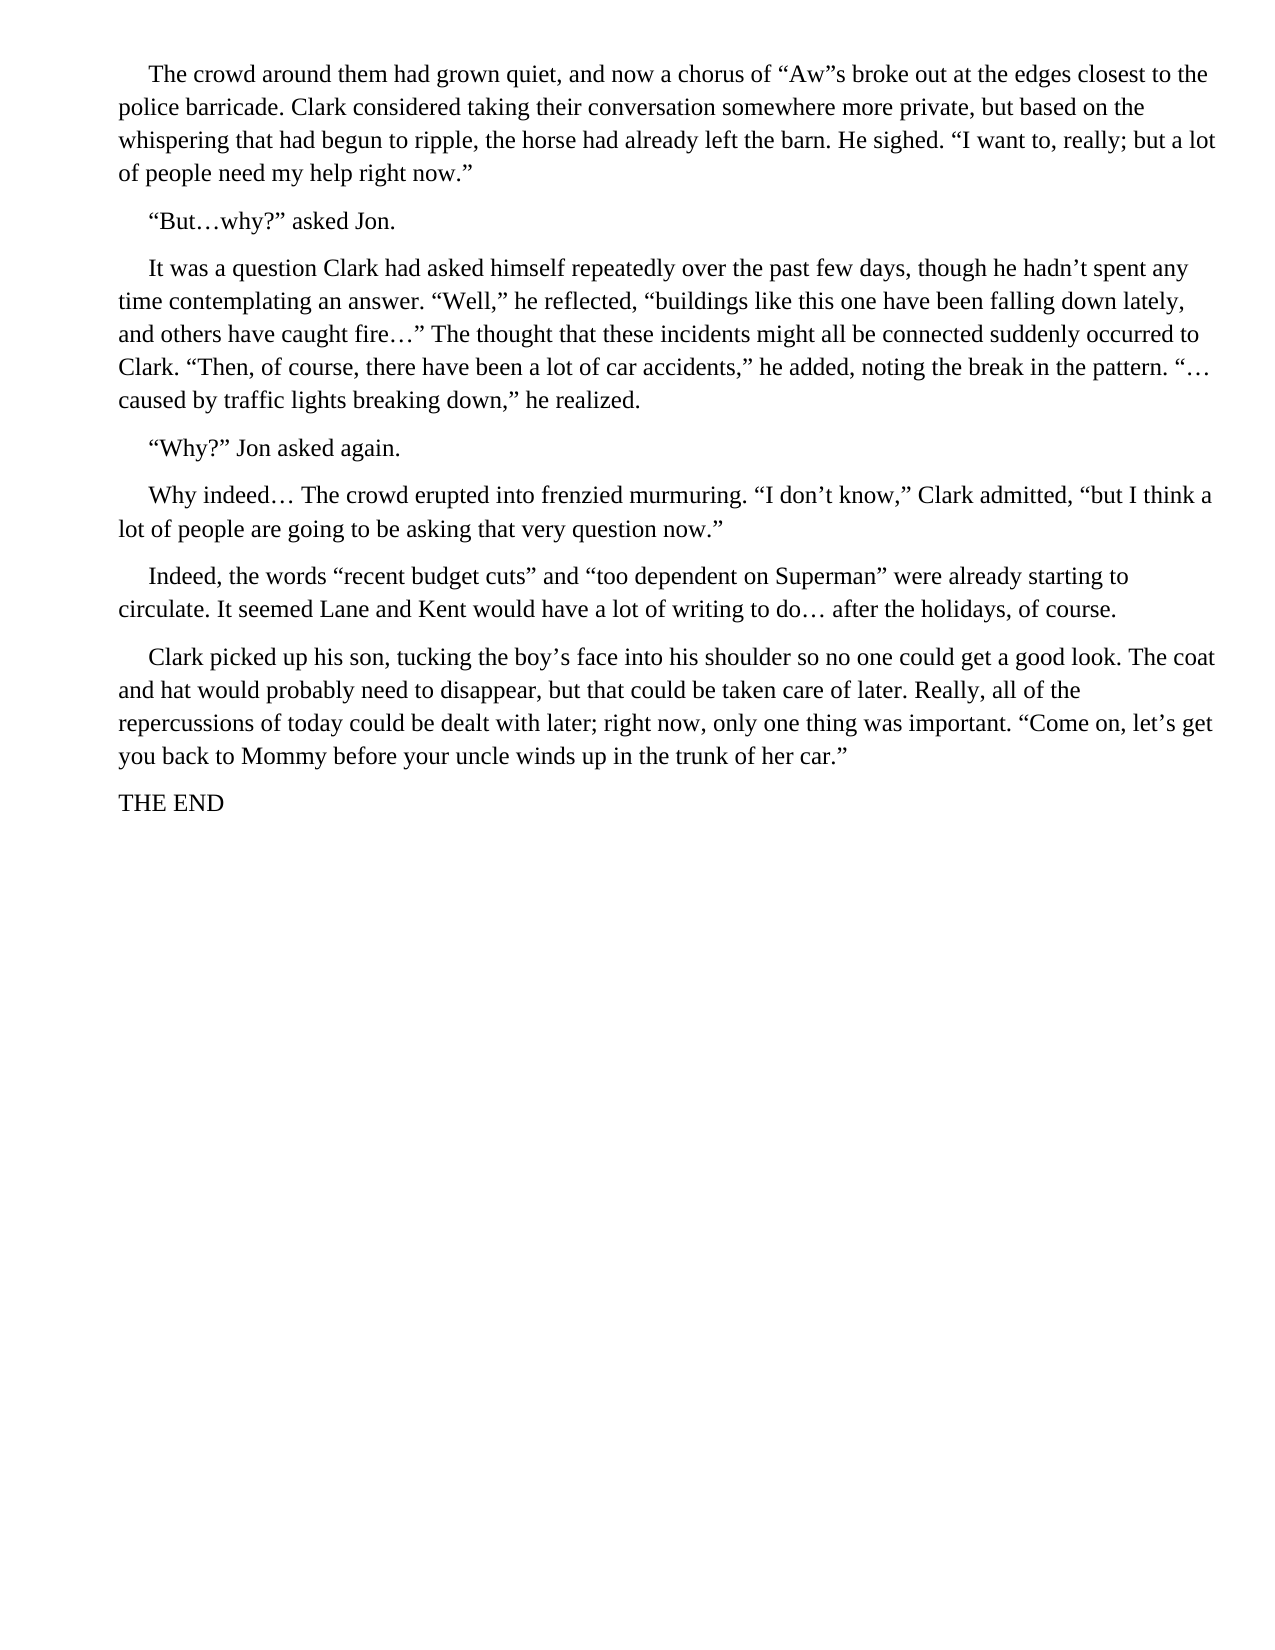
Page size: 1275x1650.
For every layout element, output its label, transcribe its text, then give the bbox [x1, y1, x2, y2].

text “But…why?” asked Jon. [118, 206, 1216, 234]
text Why indeed… The crowd erupted into frenzied murmuring. “I don’t know,” Clark admitted, “but I think a lot of people are going to be asking that very question now.” [118, 481, 1216, 542]
text It was a question Clark had asked himself repeatedly over the past few days, though he hadn’t spent any time contemplating an answer. “Well,” he reflected, “buildings like this one have been falling down lately, and others have caught fire…” The thought that these incidents might all be connected suddenly occurred to Clark. “Then, of course, there have been a lot of car accidents,” he added, noting the break in the pattern. “…caused by traffic lights breaking down,” he realized. [118, 253, 1216, 414]
text The crowd around them had grown quiet, and now a chorus of “Aw”s broke out at the edges closest to the police barricade. Clark considered taking their conversation somewhere more private, but based on the whispering that had begun to ripple, the horse had already left the barn. He sighed. “I want to, really; but a lot of people need my help right now.” [118, 59, 1216, 187]
text “Why?” Jon asked again. [118, 433, 1216, 462]
text Clark picked up his son, tucking the boy’s face into his shoulder so no one could get a good look. The coat and hat would probably need to disappear, but that could be taken care of later. Really, all of the repercussions of today could be dealt with later; right now, only one thing was important. “Come on, let’s get you back to Mommy before your uncle winds up in the trunk of her car.” [118, 642, 1216, 770]
text THE END [118, 788, 1216, 817]
text Indeed, the words “recent budget cuts” and “too dependent on Superman” were already starting to circulate. It seemed Lane and Kent would have a lot of writing to do… after the holidays, of course. [118, 561, 1216, 623]
